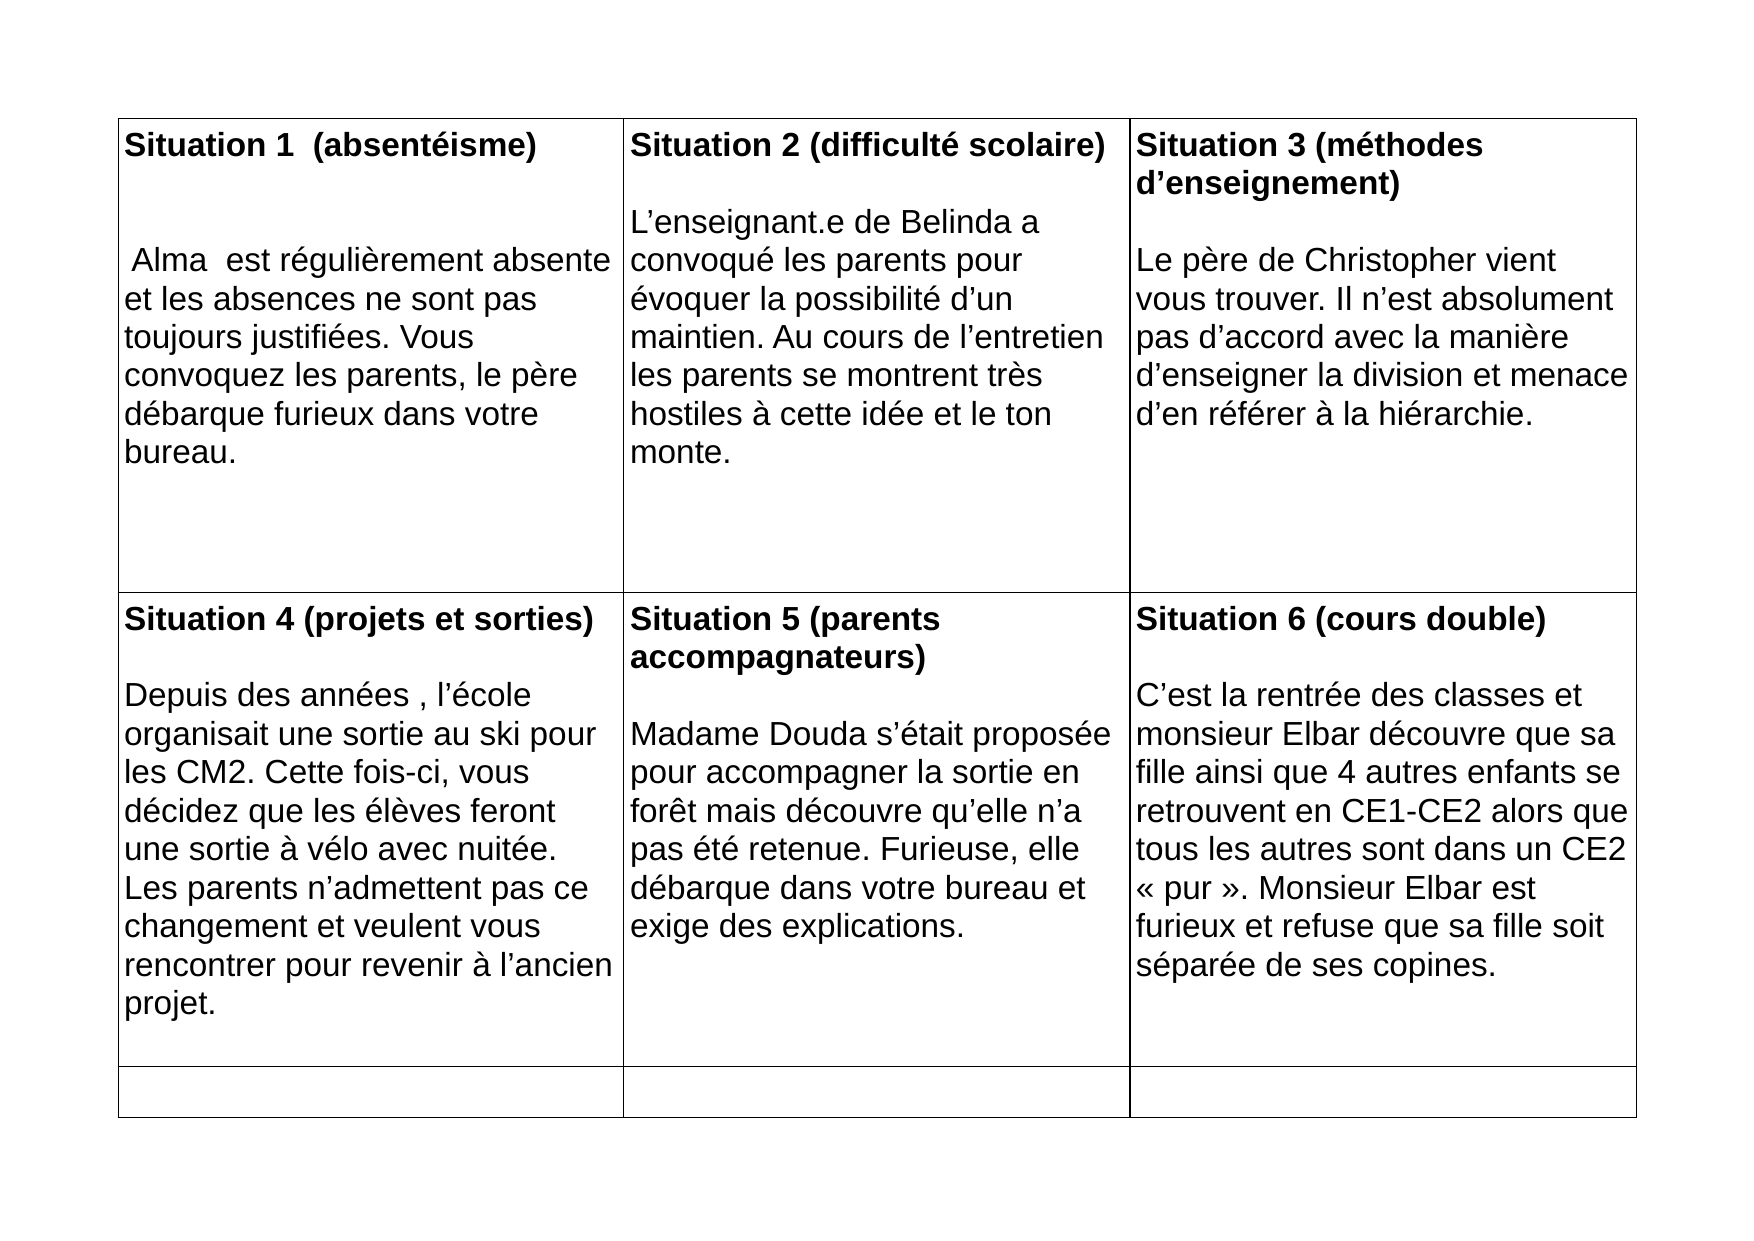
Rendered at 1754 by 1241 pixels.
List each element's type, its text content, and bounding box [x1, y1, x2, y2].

table_header Situation 1 (absentéisme) Alma est régulièrement absente et les absences ne sont pas toujours justifiées. Vous convoquez les parents, le père débarque furieux dans votre bureau. [119, 119, 623, 592]
table_cell [119, 1067, 623, 1117]
table_cell [624, 1067, 1129, 1117]
table_cell Situation 5 (parents accompagnateurs) Madame Douda s’était proposée pour accompagner la sortie en forêt mais découvre qu’elle n’a pas été retenue. Furieuse, elle débarque dans votre bureau et exige des explications. [624, 593, 1129, 1066]
table_cell Situation 6 (cours double) C’est la rentrée des classes et monsieur Elbar découvre que sa fille ainsi que 4 autres enfants se retrouvent en CE1-CE2 alors que tous les autres sont dans un CE2 « pur ». Monsieur Elbar est furieux et refuse que sa fille soit séparée de ses copines. [1131, 593, 1636, 1066]
table_header Situation 3 (méthodes d’enseignement) Le père de Christopher vient vous trouver. Il n’est absolument pas d’accord avec la manière d’enseigner la division et menace d’en référer à la hiérarchie. [1131, 119, 1636, 592]
table_cell [1131, 1067, 1636, 1117]
table_header Situation 2 (difficulté scolaire) L’enseignant.e de Belinda a convoqué les parents pour évoquer la possibilité d’un maintien. Au cours de l’entretien les parents se montrent très hostiles à cette idée et le ton monte. [624, 119, 1129, 592]
table_cell Situation 4 (projets et sorties) Depuis des années , l’école organisait une sortie au ski pour les CM2. Cette fois-ci, vous décidez que les élèves feront une sortie à vélo avec nuitée. Les parents n’admettent pas ce changement et veulent vous rencontrer pour revenir à l’ancien projet. [119, 593, 623, 1066]
